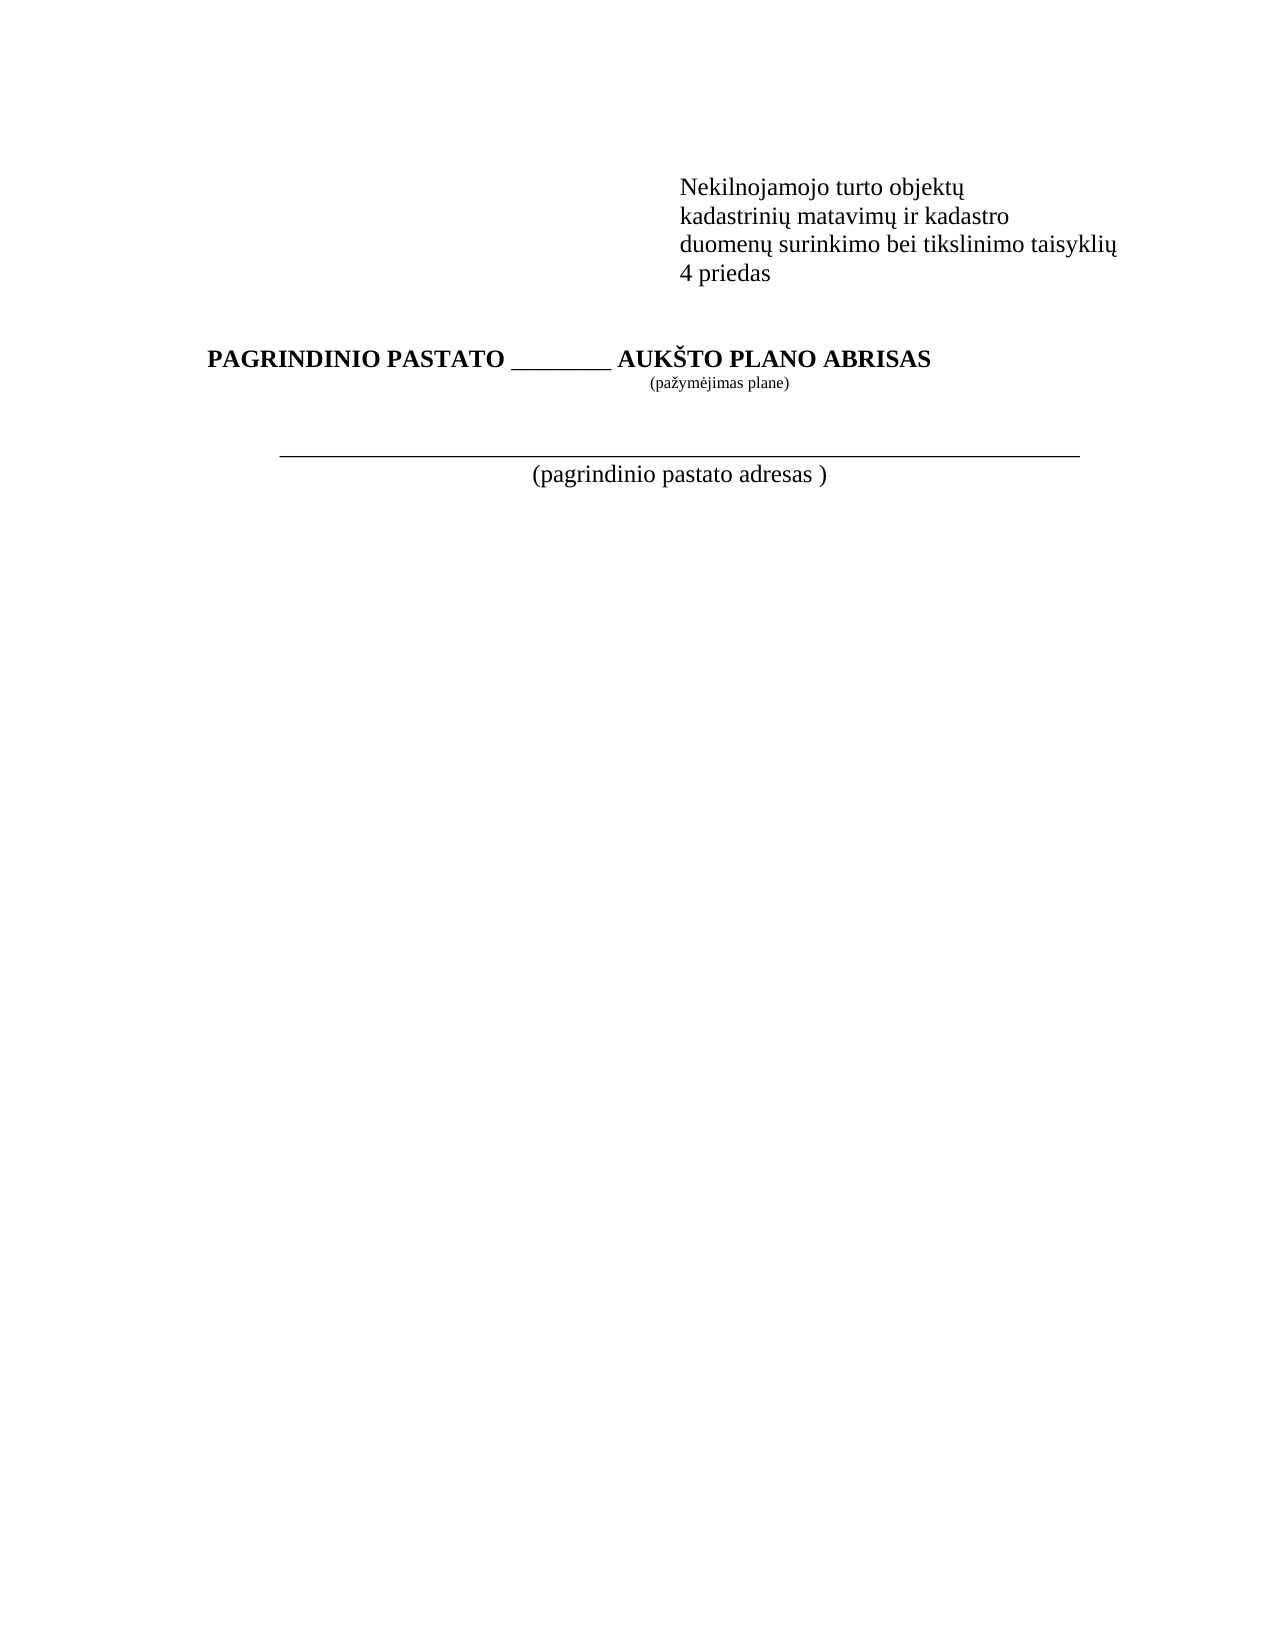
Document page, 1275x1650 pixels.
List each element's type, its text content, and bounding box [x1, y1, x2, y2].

text (pažymėjimas plane) [207, 373, 1186, 402]
text Nekilnojamojo turto objektų [207, 172, 1186, 201]
text duomenų surinkimo bei tikslinimo taisyklių [207, 229, 1186, 258]
text kadastrinių matavimų ir kadastro [207, 201, 1186, 229]
text 4 priedas [207, 258, 1186, 287]
table_header ________________________________________________________________ (pagrindinio pastato adresas ) [207, 431, 1152, 488]
subtitle Pagrindinio pastato ________ aukšto plano abrisas [207, 344, 1186, 373]
